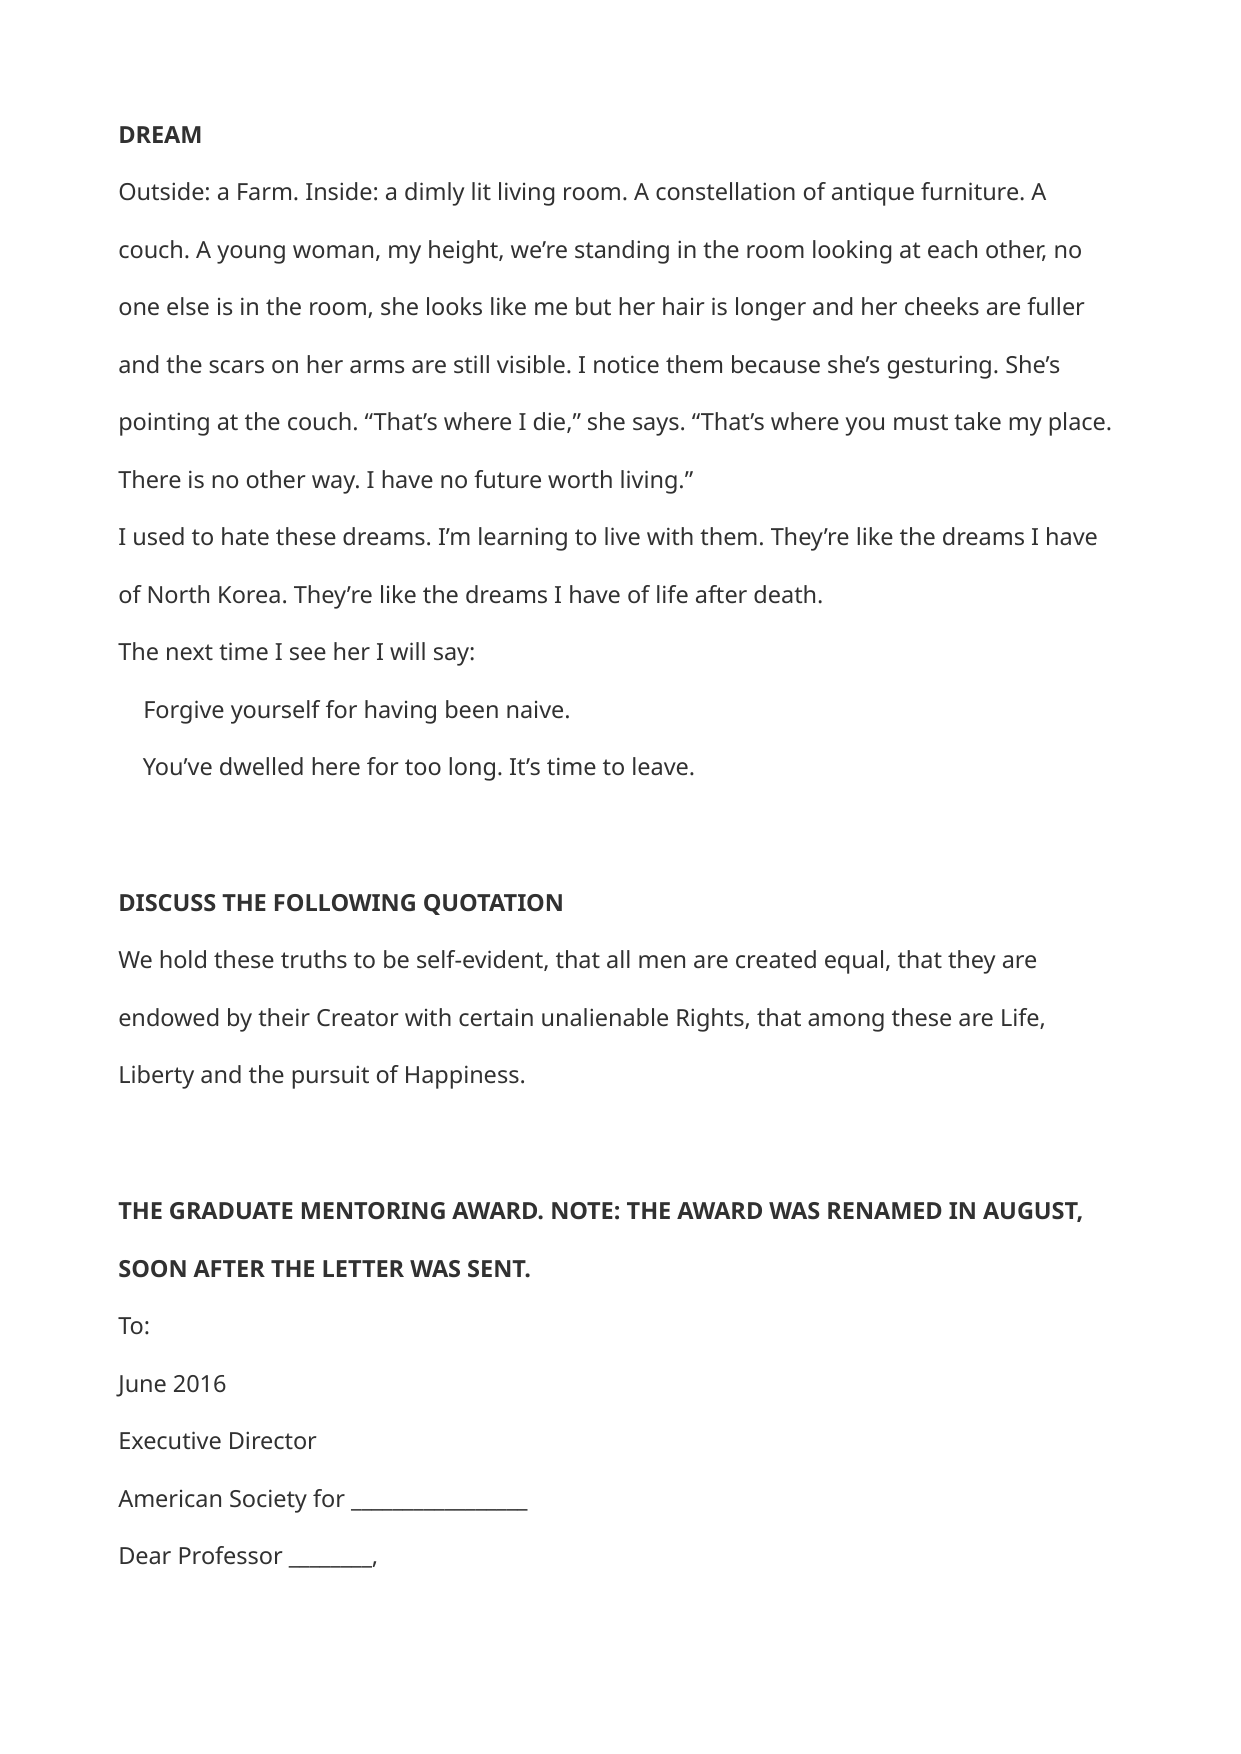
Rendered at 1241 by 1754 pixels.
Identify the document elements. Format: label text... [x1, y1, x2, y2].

text Dear Professor ________, [118, 1539, 1122, 1572]
text The next time I see her I will say: [118, 636, 1122, 668]
text Outside: a Farm. Inside: a dimly lit living room. A constellation of antique furniture. A couch. A young woman, my height, we’re standing in the room looking at each other, no one else is in the room, she looks like me but her hair is longer and her cheeks are fuller and the scars on her arms are still visible. I notice them because she’s gesturing. She’s pointing at the couch. “That’s where I die,” she says. “That’s where you must take my place. There is no other way. I have no future worth living.” [118, 176, 1122, 495]
text We hold these truths to be self-evident, that all men are created equal, that they are endowed by their Creator with certain unalienable Rights, that among these are Life, Liberty and the pursuit of Happiness. [118, 944, 1122, 1091]
text To: June 2016 Executive Director American Society for _________________ [118, 1309, 1122, 1514]
text DREAM [118, 118, 1122, 150]
text Forgive yourself for having been naive. You’ve dwelled here for too long. It’s time to leave. [118, 693, 1122, 783]
text DISCUSS THE FOLLOWING QUOTATION [118, 886, 1122, 918]
text I used to hate these dreams. I’m learning to live with them. They’re like the dreams I have of North Korea. They’re like the dreams I have of life after death. [118, 521, 1122, 610]
text THE GRADUATE MENTORING AWARD. NOTE: THE AWARD WAS RENAMED IN AUGUST, SOON AFTER THE LETTER WAS SENT. [118, 1194, 1122, 1284]
